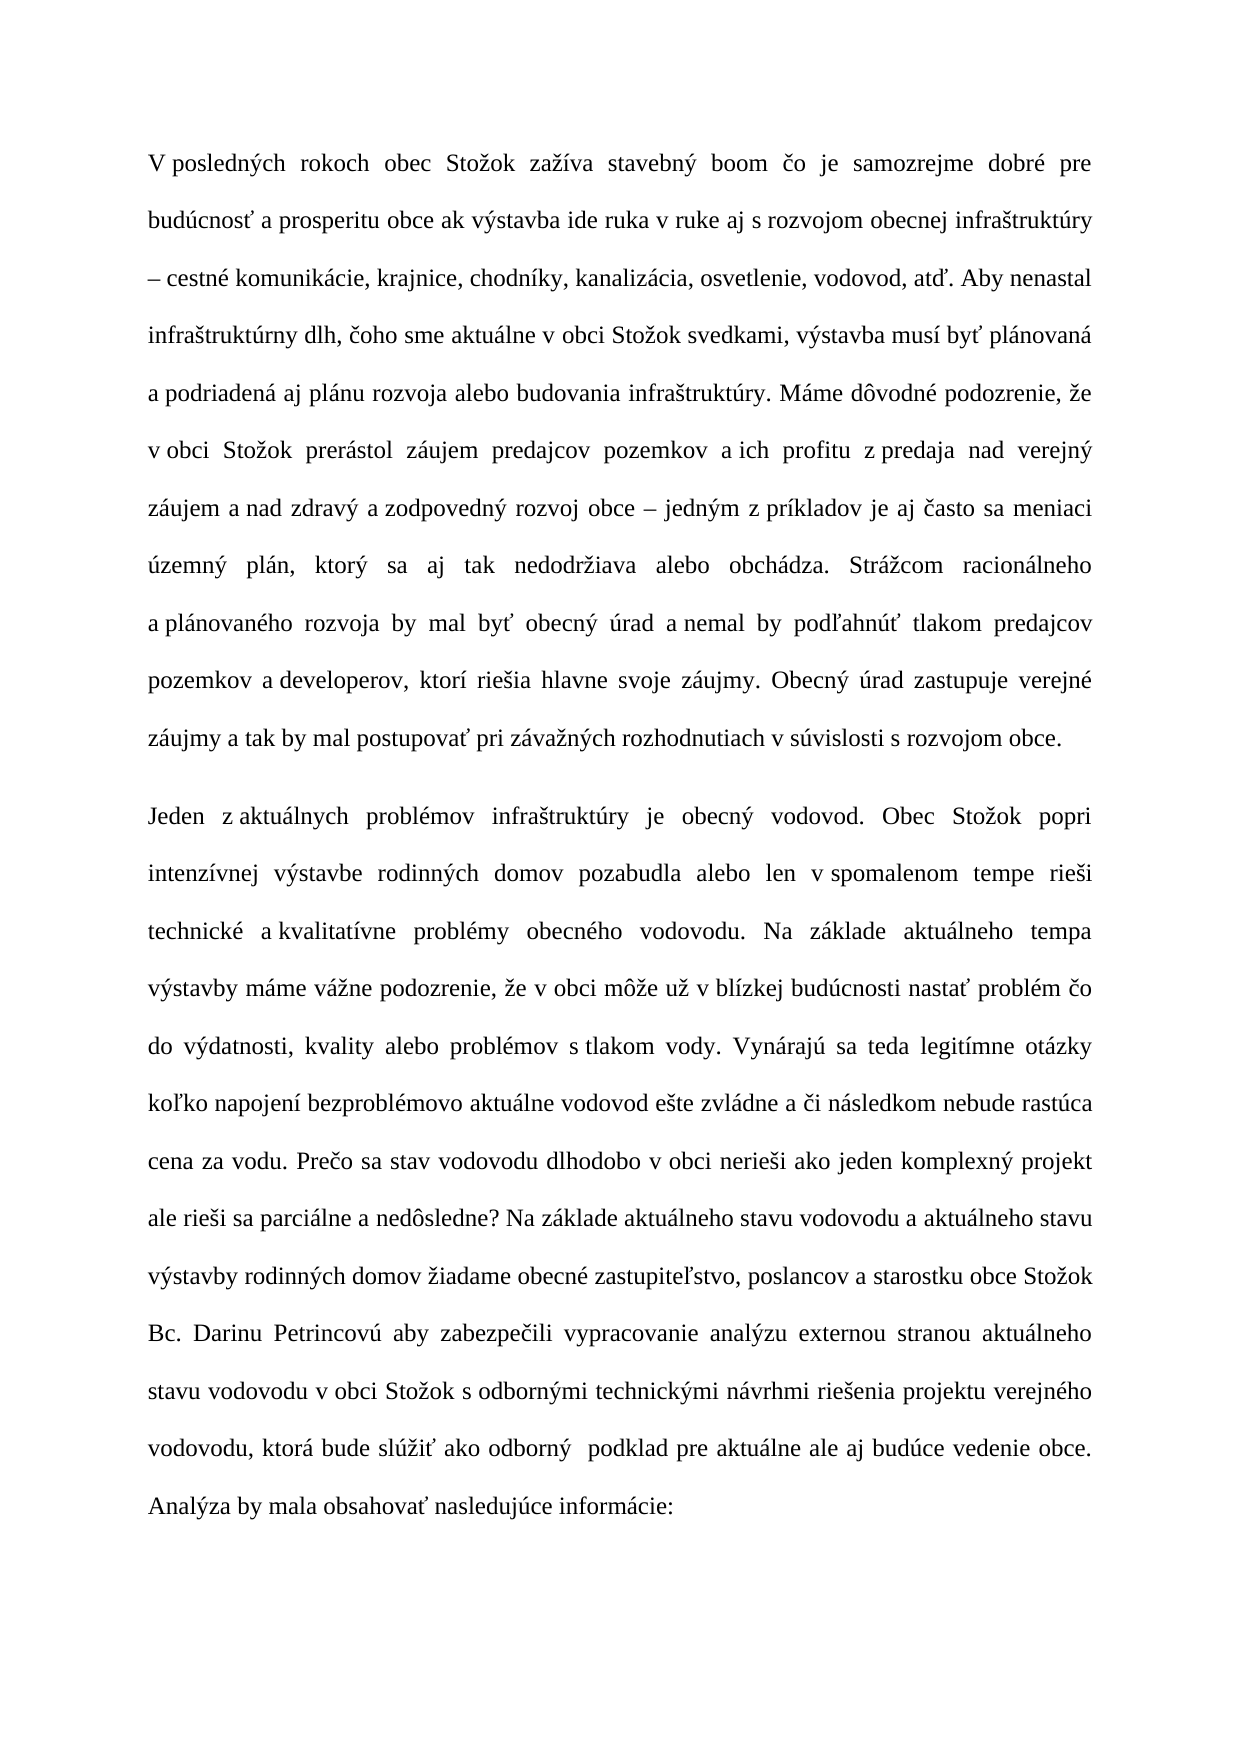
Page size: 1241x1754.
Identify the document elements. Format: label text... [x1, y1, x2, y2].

text Jeden z aktuálnych problémov infraštruktúry je obecný vodovod. Obec Stožok popri intenzívnej výstavbe rodinných domov pozabudla alebo len v spomalenom tempe rieši technické a kvalitatívne problémy obecného vodovodu. Na základe aktuálneho tempa výstavby máme vážne podozrenie, že v obci môže už v blízkej budúcnosti nastať problém čo do výdatnosti, kvality alebo problémov s tlakom vody. Vynárajú sa teda legitímne otázky koľko napojení bezproblémovo aktuálne vodovod ešte zvládne a či následkom nebude rastúca cena za vodu. Prečo sa stav vodovodu dlhodobo v obci nerieši ako jeden komplexný projekt ale rieši sa parciálne a nedôsledne? Na základe aktuálneho stavu vodovodu a aktuálneho stavu výstavby rodinných domov žiadame obecné zastupiteľstvo, poslancov a starostku obce Stožok Bc. Darinu Petrincovú aby zabezpečili vypracovanie analýzu externou stranou aktuálneho stavu vodovodu v obci Stožok s odbornými technickými návrhmi riešenia projektu verejného vodovodu, ktorá bude slúžiť ako odborný podklad pre aktuálne ale aj budúce vedenie obce. Analýza by mala obsahovať nasledujúce informácie: [148, 801, 1093, 1520]
text V posledných rokoch obec Stožok zažíva stavebný boom čo je samozrejme dobré pre budúcnosť a prosperitu obce ak výstavba ide ruka v ruke aj s rozvojom obecnej infraštruktúry – cestné komunikácie, krajnice, chodníky, kanalizácia, osvetlenie, vodovod, atď. Aby nenastal infraštruktúrny dlh, čoho sme aktuálne v obci Stožok svedkami, výstavba musí byť plánovaná a podriadená aj plánu rozvoja alebo budovania infraštruktúry. Máme dôvodné podozrenie, že v obci Stožok prerástol záujem predajcov pozemkov a ich profitu z predaja nad verejný záujem a nad zdravý a zodpovedný rozvoj obce – jedným z príkladov je aj často sa meniaci územný plán, ktorý sa aj tak nedodržiava alebo obchádza. Strážcom racionálneho a plánovaného rozvoja by mal byť obecný úrad a nemal by podľahnúť tlakom predajcov pozemkov a developerov, ktorí riešia hlavne svoje záujmy. Obecný úrad zastupuje verejné záujmy a tak by mal postupovať pri závažných rozhodnutiach v súvislosti s rozvojom obce. [148, 148, 1093, 751]
